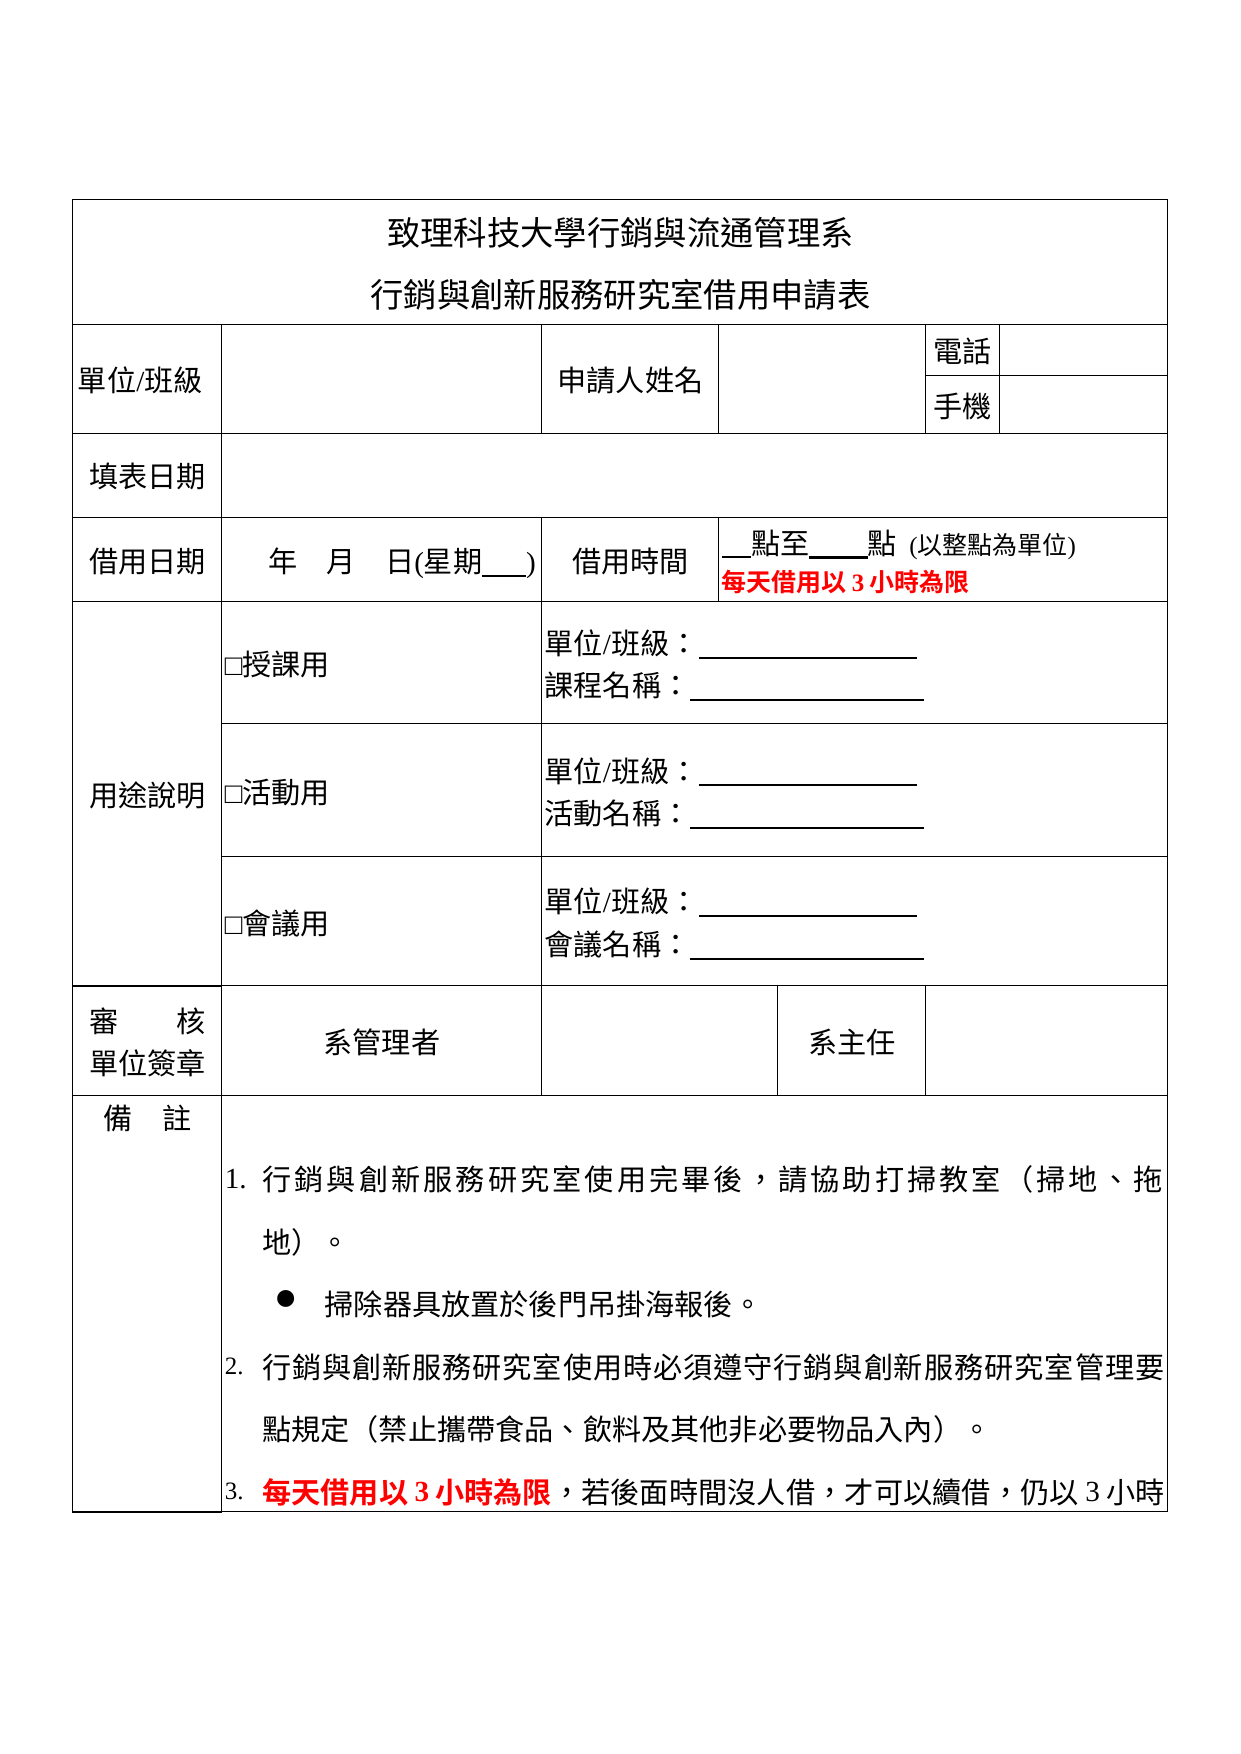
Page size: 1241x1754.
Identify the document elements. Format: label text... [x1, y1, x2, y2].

table_cell 系主任 [778, 986, 925, 1095]
table_cell 年 月 日(星期 ) [222, 518, 541, 601]
table_cell □會議用 [222, 857, 541, 985]
table_cell 手機 [926, 376, 999, 432]
table_cell 行銷與創新服務研究室借用申請表 [73, 261, 1167, 324]
table_cell □授課用 [222, 602, 541, 723]
table_cell 借用時間 [542, 518, 718, 601]
table_cell [1000, 376, 1167, 432]
table_cell 審 核 單位簽章 [73, 987, 221, 1095]
table_cell [926, 986, 1167, 1095]
table_cell [1000, 325, 1167, 375]
table_cell 行銷與創新服務研究室使用完畢後，請協助打掃教室（掃地、拖地）。 掃除器具放置於後門吊掛海報後。 行銷與創新服務研究室使用時必須遵守行銷與創新服務研究室管理要點規定（禁止攜帶食品、飲料及其他非必要物品入內）。 每天借用以3小時為限，若後面時間沒人借，才可以續借，仍以3小時為限。 同一人(或同一組)，預先借教室以2次為限。若發現借用超過2次以上，逕行取消。 只開放提前1星期借。例如：借1月15日，1月8日開始借。 [222, 1096, 1167, 1511]
table_cell [542, 986, 777, 1095]
table_cell 備 註 [73, 1096, 221, 1511]
table_cell [222, 434, 1167, 517]
table_cell 借用日期 [73, 518, 221, 601]
table_cell 填表日期 [73, 434, 221, 517]
table_cell 單位/班級： 活動名稱： [542, 724, 1167, 856]
table_cell 用途說明 [73, 602, 221, 985]
table_cell 點至 點 (以整點為單位) 每天借用以3小時為限 [719, 518, 1167, 601]
table_cell □活動用 [222, 724, 541, 856]
table_cell 申請人姓名 [542, 325, 718, 432]
table_cell 電話 [926, 325, 999, 375]
table_cell 系管理者 [222, 986, 541, 1095]
table_cell 單位/班級： 會議名稱： [542, 857, 1167, 985]
table_header 致理科技大學行銷與流通管理系 [73, 200, 1167, 261]
table_cell [222, 325, 541, 432]
table_cell 單位/班級 [73, 325, 221, 432]
table_cell [719, 325, 925, 432]
table_cell 單位/班級： 課程名稱： [542, 602, 1167, 723]
